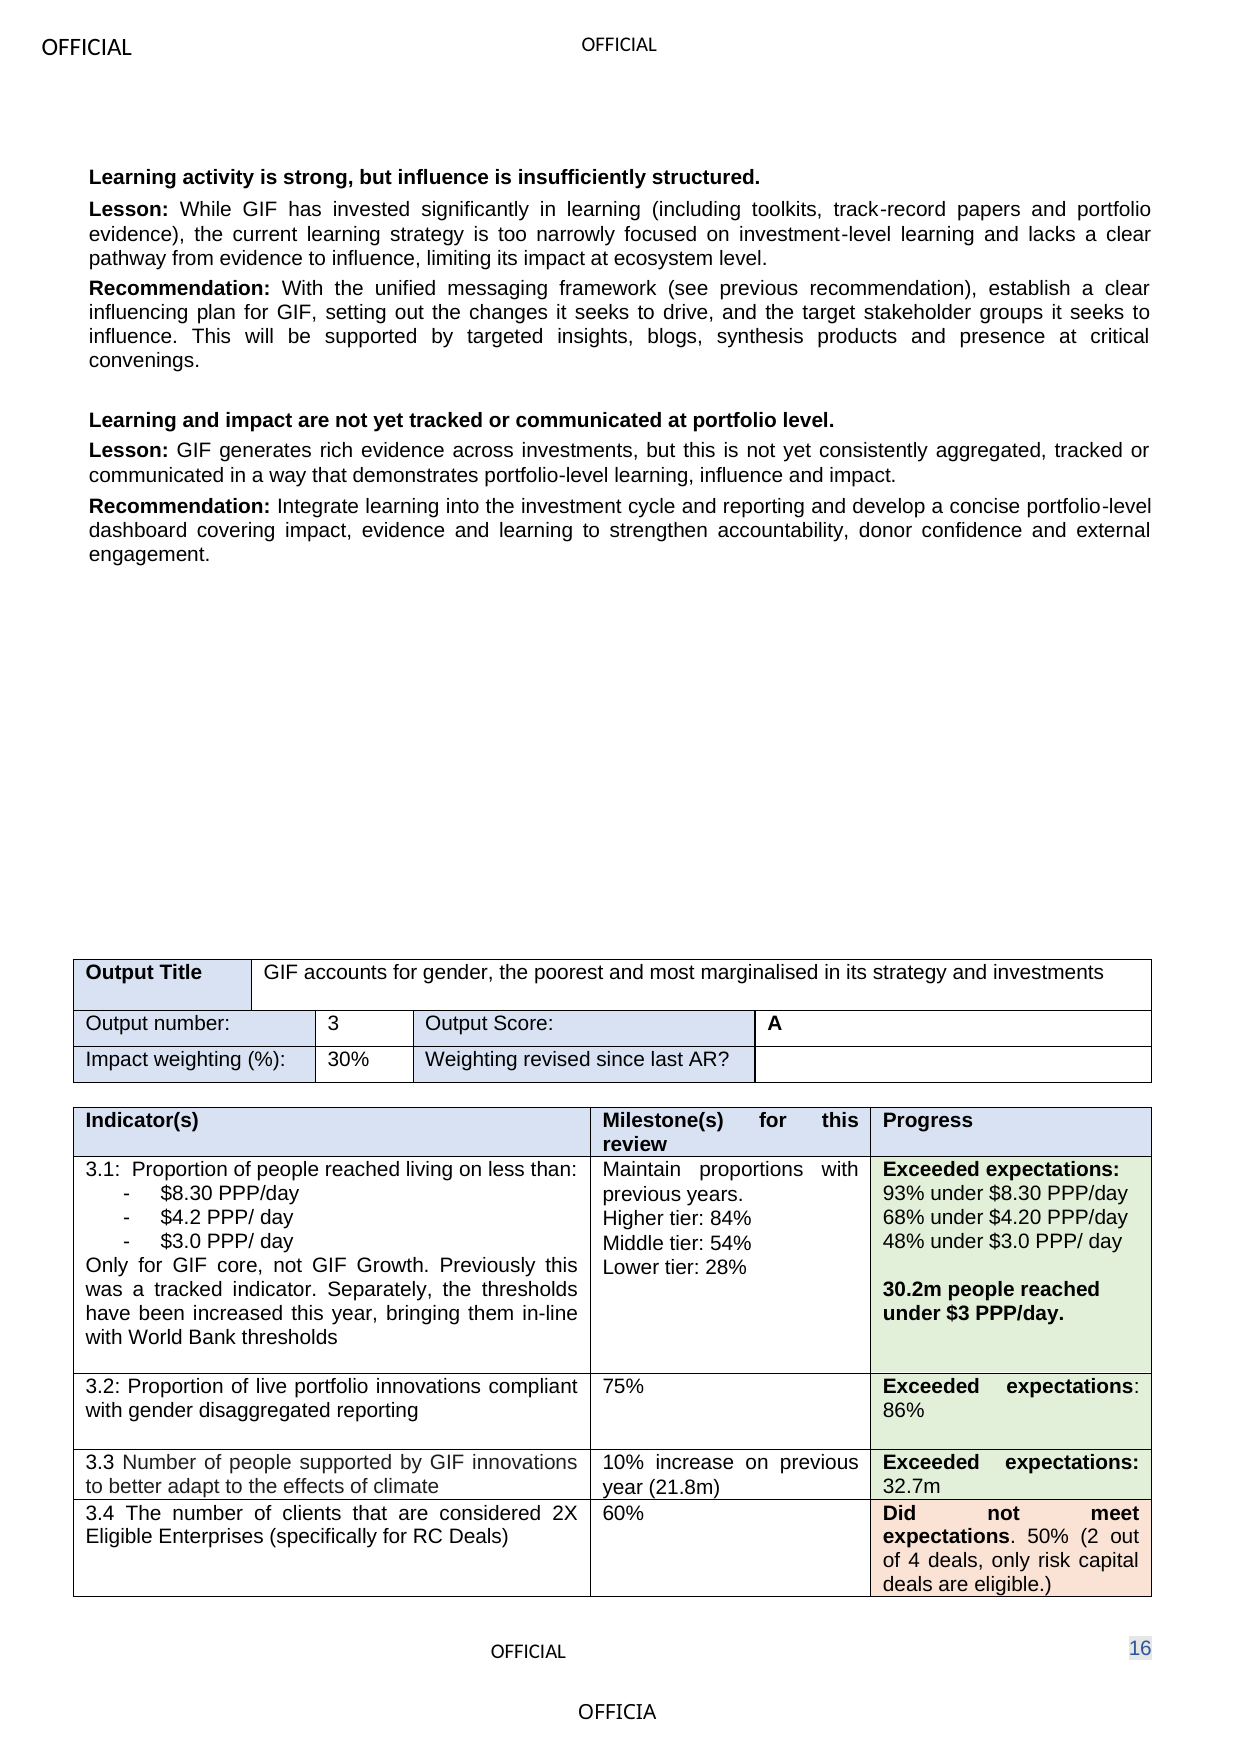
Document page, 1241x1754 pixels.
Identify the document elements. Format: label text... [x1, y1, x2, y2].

table_cell Weighting revised since last AR? [414, 1047, 754, 1082]
table_cell 3.3 Number of people supported by GIF innovations to better adapt to the effects of climate [74, 1450, 590, 1499]
table_cell Output number: [74, 1011, 315, 1046]
table_cell 3.2: Proportion of live portfolio innovations compliant with gender disaggregated reporting [74, 1374, 590, 1449]
table_cell Exceeded expectations: 93% under $8.30 PPP/day 68% under $4.20 PPP/day 48% under $3.0 PPP/ day 30.2m people reached under $3 PPP/day. [871, 1157, 1151, 1372]
table_header GIF accounts for gender, the poorest and most marginalised in its strategy and investments [252, 960, 1151, 1010]
table_cell Impact weighting (%): [74, 1047, 315, 1082]
table_cell Output Score: [414, 1011, 754, 1046]
table_cell 3 [316, 1011, 413, 1046]
text Learning activity is strong, but influence is insufficiently structured. [89, 165, 1152, 189]
text Recommendation: With the unified messaging framework (see previous recommendation), establish a clear influencing plan for GIF, setting out the changes it seeks to drive, and the target stakeholder groups it seeks to influence. This will be supported by targeted insights, blogs, synthesis products and presence at critical convenings. [89, 276, 1152, 371]
table_cell Exceeded expectations: 86% [871, 1374, 1151, 1449]
text Lesson: GIF generates rich evidence across investments, but this is not yet consistently aggregated, tracked or communicated in a way that demonstrates portfolio‑level learning, influence and impact. [89, 438, 1152, 487]
table_header Indicator(s) [74, 1108, 590, 1156]
table_cell 75% [591, 1374, 870, 1449]
table_header Output Title [74, 960, 251, 1010]
table_cell A [756, 1011, 1151, 1046]
text Recommendation: Integrate learning into the investment cycle and reporting and develop a concise portfolio‑level dashboard covering impact, evidence and learning to strengthen accountability, donor confidence and external engagement. [89, 493, 1152, 566]
table_header Progress [871, 1108, 1151, 1156]
table_cell 30% [316, 1047, 413, 1082]
table_cell Did not meet expectations. 50% (2 out of 4 deals, only risk capital deals are eligible.) [871, 1500, 1151, 1596]
table_cell 3.4 The number of clients that are considered 2X Eligible Enterprises (specifically for RC Deals) [74, 1500, 590, 1596]
table_cell 10% increase on previous year (21.8m) [591, 1450, 870, 1499]
text Learning and impact are not yet tracked or communicated at portfolio level. [89, 408, 1152, 432]
table_header Milestone(s) for this review [591, 1108, 870, 1156]
table_cell Maintain proportions with previous years. Higher tier: 84% Middle tier: 54% Lower tier: 28% [591, 1157, 870, 1372]
table_cell 60% [591, 1500, 870, 1596]
table_cell [756, 1047, 1151, 1082]
text Lesson: While GIF has invested significantly in learning (including toolkits, track‑record papers and portfolio evidence), the current learning strategy is too narrowly focused on investment‑level learning and lacks a clear pathway from evidence to influence, limiting its impact at ecosystem level. [89, 195, 1152, 269]
table_cell Exceeded expectations: 32.7m [871, 1450, 1151, 1499]
table_cell 3.1: Proportion of people reached living on less than: $8.30 PPP/day $4.2 PPP/ day $3.0 PPP/ day Only for GIF core, not GIF Growth. Previously this was a tracked indicator. Separately, the thresholds have been increased this year, bringing them in-line with World Bank thresholds [74, 1157, 590, 1372]
